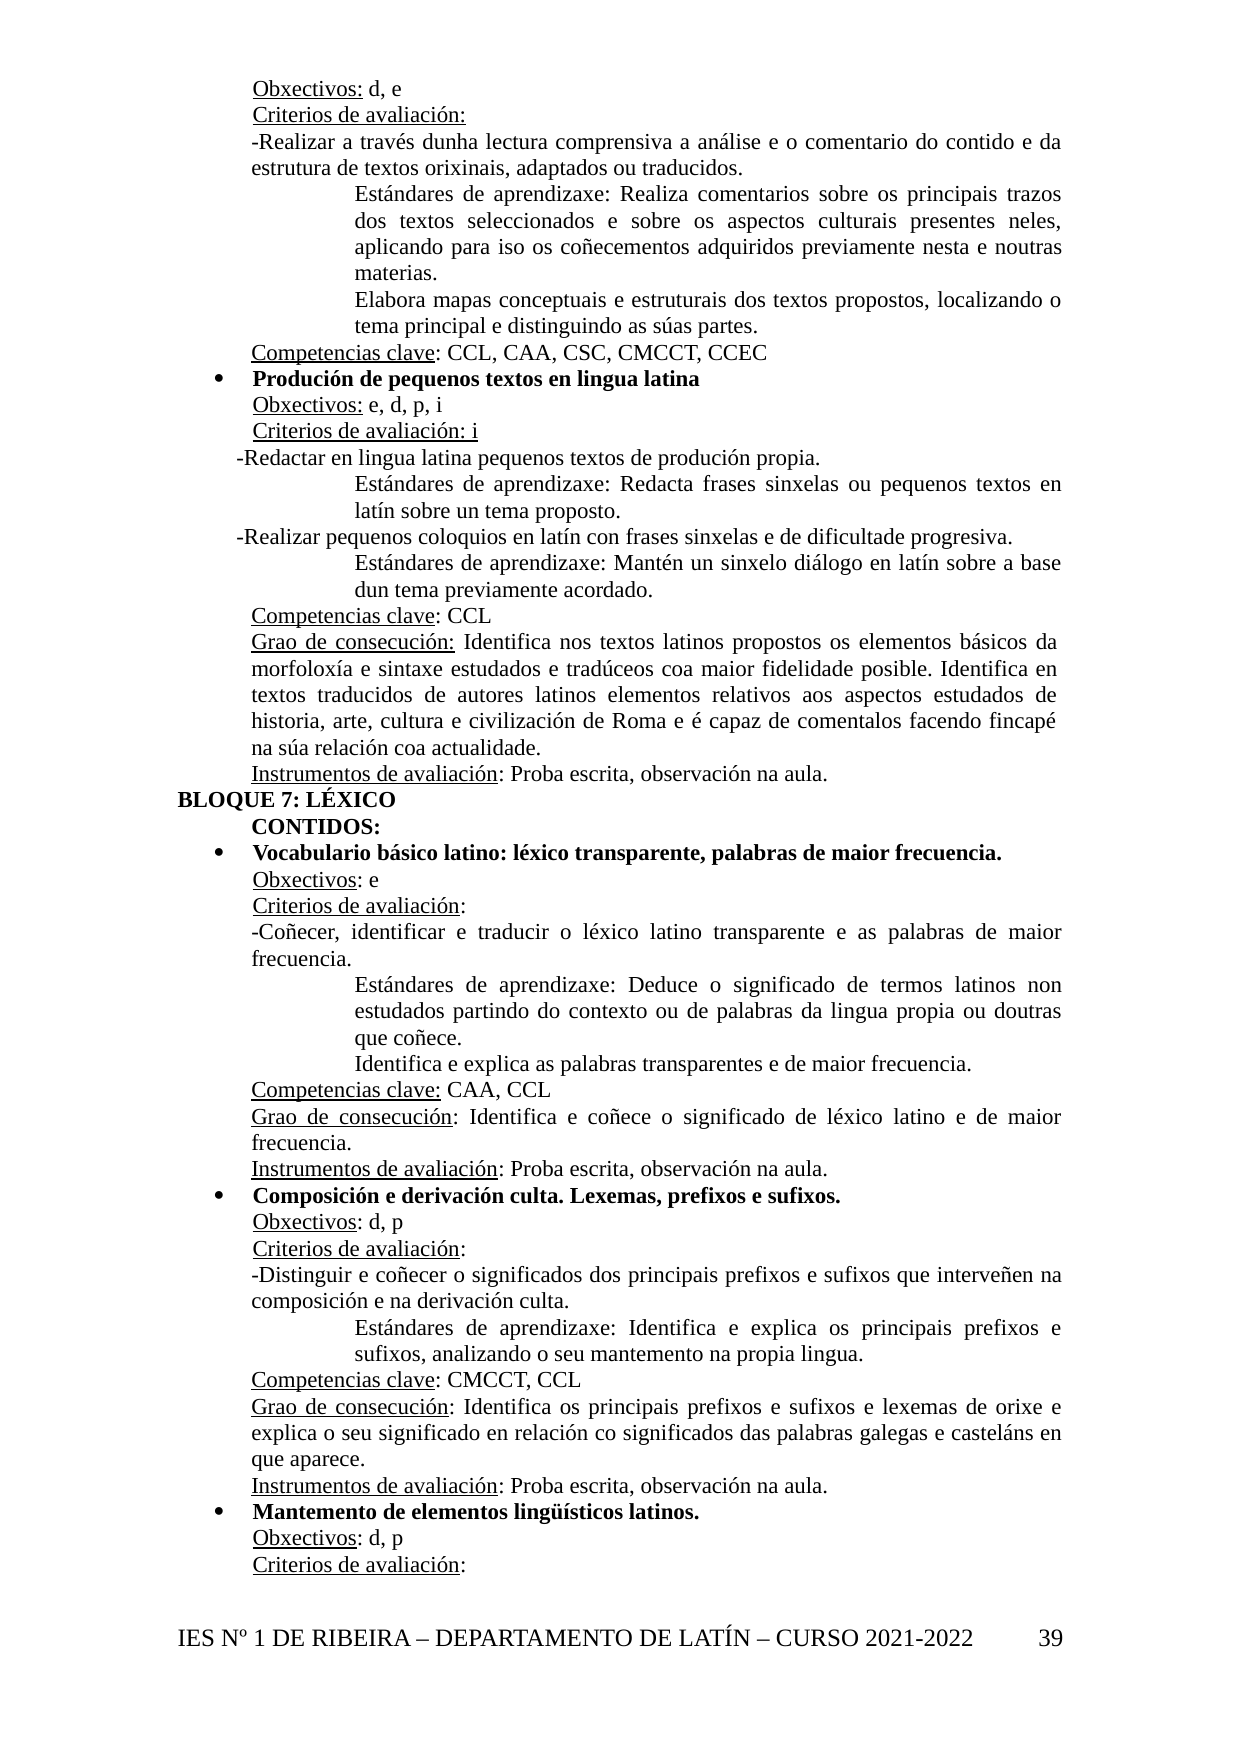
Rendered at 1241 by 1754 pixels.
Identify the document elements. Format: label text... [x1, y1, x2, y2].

text Criterios de avaliación: [252, 1551, 1063, 1577]
text -Distinguir e coñecer o significados dos principais prefixos e sufixos que interveñen na composición e na derivación culta. [251, 1261, 1063, 1314]
text Criterios de avaliación: [252, 101, 1058, 128]
text Competencias clave: CCL [177, 602, 1058, 628]
text Grao de consecución: Identifica os principais prefixos e sufixos e lexemas de orixe e explica o seu significado en relación co significados das palabras galegas e casteláns en que aparece. [251, 1393, 1063, 1472]
text Obxectivos: d, p [252, 1208, 1063, 1234]
text Obxectivos: d, e [252, 75, 1058, 101]
text Instrumentos de avaliación: Proba escrita, observación na aula. [251, 1156, 1058, 1182]
text Elabora mapas conceptuais e estruturais dos textos propostos, localizando o tema principal e distinguindo as súas partes. [354, 286, 1063, 338]
text Instrumentos de avaliación: Proba escrita, observación na aula. [251, 1472, 1058, 1498]
text Identifica e explica as palabras transparentes e de maior frecuencia. [354, 1050, 1063, 1076]
text Obxectivos: e, d, p, i [252, 391, 1058, 418]
text BLOQUE 7: LÉXICO [177, 787, 1063, 813]
text Criterios de avaliación: i [252, 418, 1058, 444]
text CONTIDOS: [177, 813, 1063, 839]
text Obxectivos: e [252, 866, 1063, 892]
text Criterios de avaliación: [252, 892, 1063, 918]
text Estándares de aprendizaxe: Identifica e explica os principais prefixos e sufixos, analizando o seu mantemento na propia lingua. [354, 1314, 1063, 1366]
text Estándares de aprendizaxe: Redacta frases sinxelas ou pequenos textos en latín sobre un tema proposto. [354, 470, 1063, 523]
text Competencias clave: CCL, CAA, CSC, CMCCT, CCEC [177, 338, 1063, 365]
text -Redactar en lingua latina pequenos textos de produción propia. [236, 444, 1063, 470]
text Estándares de aprendizaxe: Deduce o significado de termos latinos non estudados partindo do contexto ou de palabras da lingua propia ou doutras que coñece. [354, 971, 1063, 1050]
text Estándares de aprendizaxe: Mantén un sinxelo diálogo en latín sobre a base dun tema previamente acordado. [354, 549, 1063, 602]
text Instrumentos de avaliación: Proba escrita, observación na aula. [251, 760, 1058, 787]
list Produción de pequenos textos en lingua latina [215, 365, 1063, 391]
text Grao de consecución: Identifica e coñece o significado de léxico latino e de maior frecuencia. [251, 1103, 1063, 1156]
text Grao de consecución: Identifica nos textos latinos propostos os elementos básicos da morfoloxía e sintaxe estudados e tradúceos coa maior fidelidade posible. Identifica en textos traducidos de autores latinos elementos relativos aos aspectos estudados de historia, arte, cultura e civilización de Roma e é capaz de comentalos facendo fincapé na súa relación coa actualidade. [251, 628, 1058, 760]
text -Realizar pequenos coloquios en latín con frases sinxelas e de dificultade progresiva. [236, 523, 1063, 549]
text -Realizar a través dunha lectura comprensiva a análise e o comentario do contido e da estrutura de textos orixinais, adaptados ou traducidos. [251, 128, 1063, 180]
list Vocabulario básico latino: léxico transparente, palabras de maior frecuencia. [215, 839, 1063, 866]
text -Coñecer, identificar e traducir o léxico latino transparente e as palabras de maior frecuencia. [251, 918, 1063, 971]
text Competencias clave: CMCCT, CCL [177, 1366, 1063, 1393]
text Estándares de aprendizaxe: Realiza comentarios sobre os principais trazos dos textos seleccionados e sobre os aspectos culturais presentes neles, aplicando para iso os coñecementos adquiridos previamente nesta e noutras materias. [354, 180, 1063, 286]
text Obxectivos: d, p [252, 1524, 1063, 1551]
text Competencias clave: CAA, CCL [177, 1076, 1063, 1103]
text Criterios de avaliación: [252, 1234, 1063, 1261]
list Mantemento de elementos lingüísticos latinos. [215, 1498, 1063, 1524]
list Composición e derivación culta. Lexemas, prefixos e sufixos. [215, 1182, 1063, 1208]
